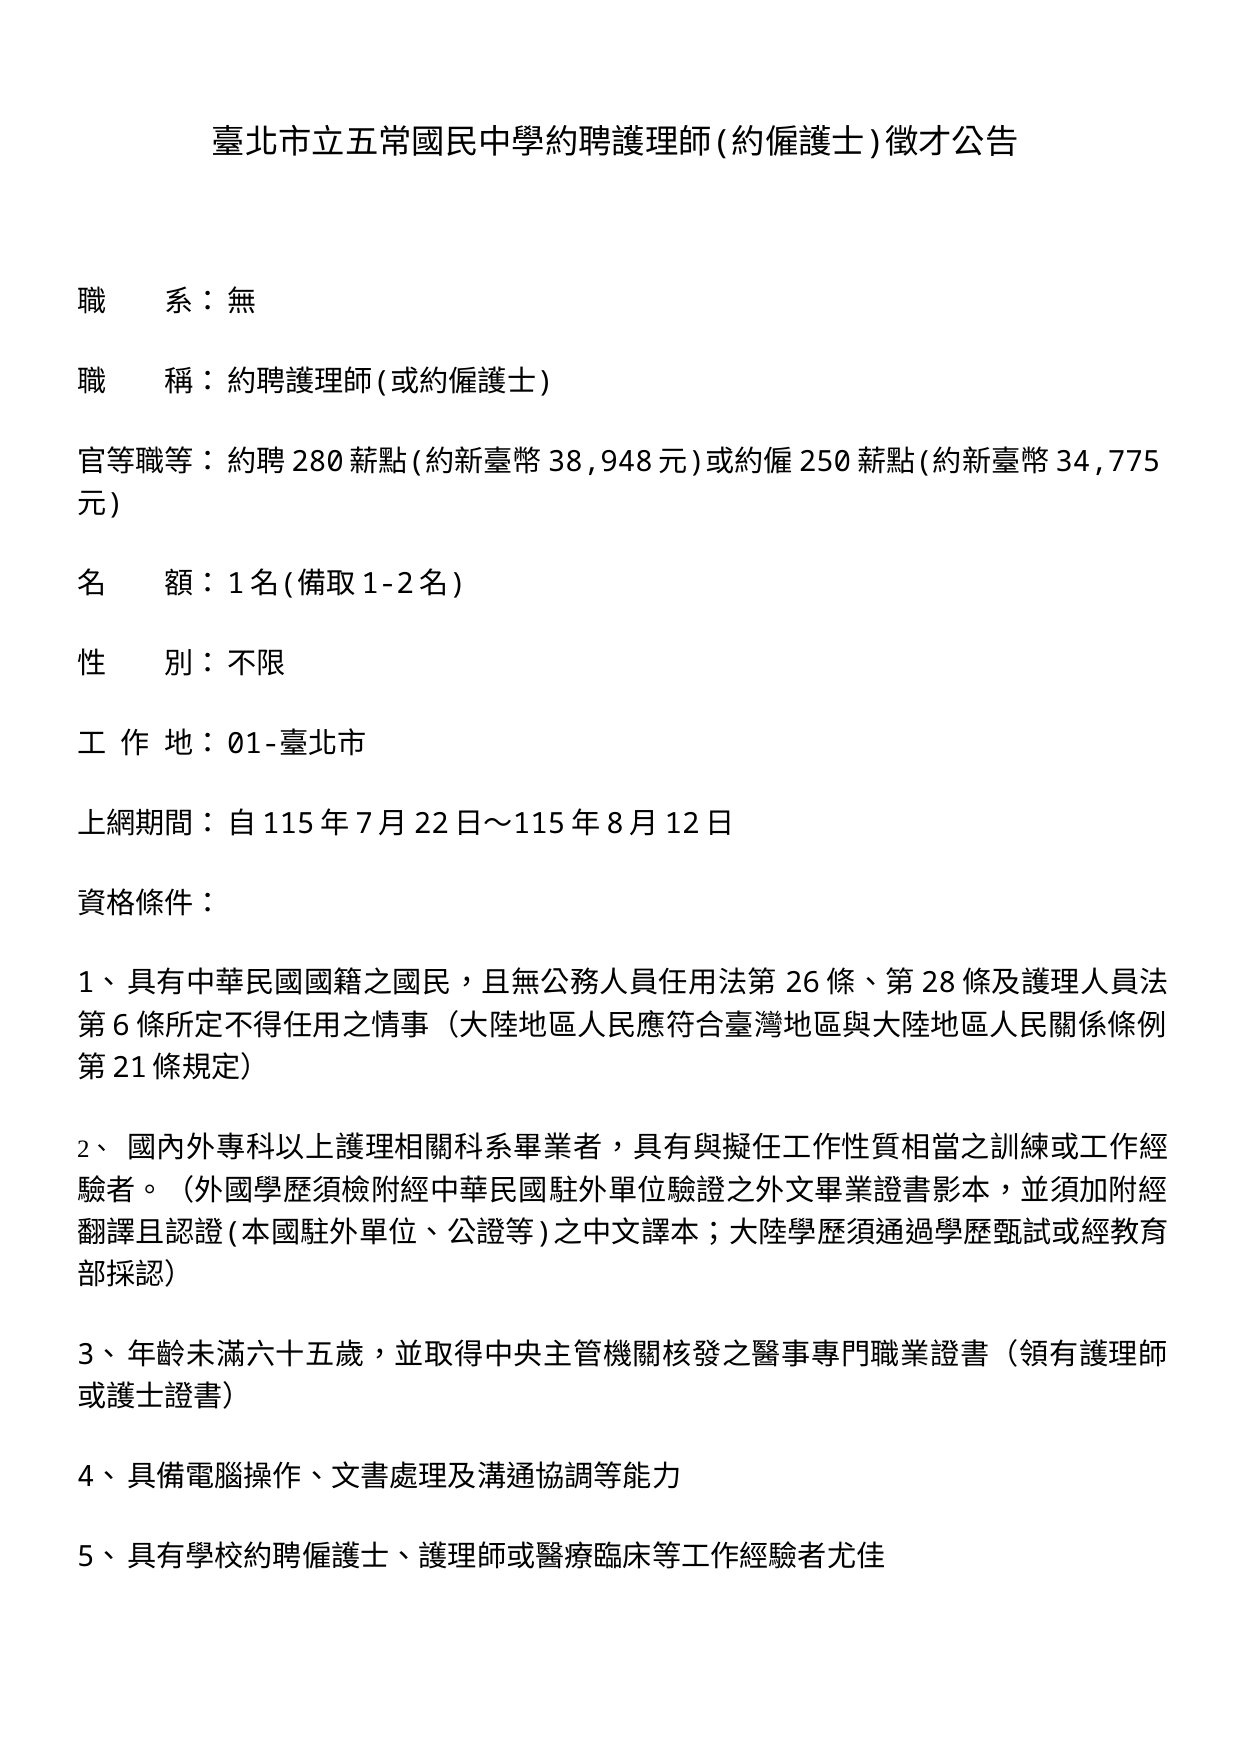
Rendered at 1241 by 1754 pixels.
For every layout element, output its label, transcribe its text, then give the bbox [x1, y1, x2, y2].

list 具備電腦操作、文書處理及溝通協調等能力 [77, 1453, 1169, 1495]
text 臺北市立五常國民中學約聘護理師(約僱護士)徵才公告 [77, 114, 1169, 163]
text 性 別： 不限 [77, 639, 1169, 682]
text 名 額： 1名(備取1-2名) [77, 560, 1169, 602]
text 官等職等： 約聘280薪點(約新臺幣38,948元)或約僱250薪點(約新臺幣34,775元) [77, 437, 1169, 522]
text 職 系： 無 [77, 278, 1169, 320]
text 資格條件： [77, 879, 1169, 922]
text 職 稱： 約聘護理師(或約僱護士) [77, 357, 1169, 400]
list 具有學校約聘僱護士、護理師或醫療臨床等工作經驗者尤佳 [77, 1533, 1169, 1575]
list 具有中華民國國籍之國民，且無公務人員任用法第26條、第28條及護理人員法第6條所定不得任用之情事（大陸地區人民應符合臺灣地區與大陸地區人民關係條例第21條規定） [77, 959, 1169, 1086]
list 年齡未滿六十五歲，並取得中央主管機關核發之醫事專門職業證書（領有護理師或護士證書） [77, 1331, 1169, 1415]
text 工 作 地： 01-臺北市 [77, 719, 1169, 762]
text 上網期間： 自115年7月22日～115年8月12日 [77, 799, 1169, 842]
list 國內外專科以上護理相關科系畢業者，具有與擬任工作性質相當之訓練或工作經驗者。（外國學歷須檢附經中華民國駐外單位驗證之外文畢業證書影本，並須加附經翻譯且認證(本國駐外單位、公證等)之中文譯本；大陸學歷須通過學歷甄試或經教育部採認） [77, 1124, 1169, 1293]
